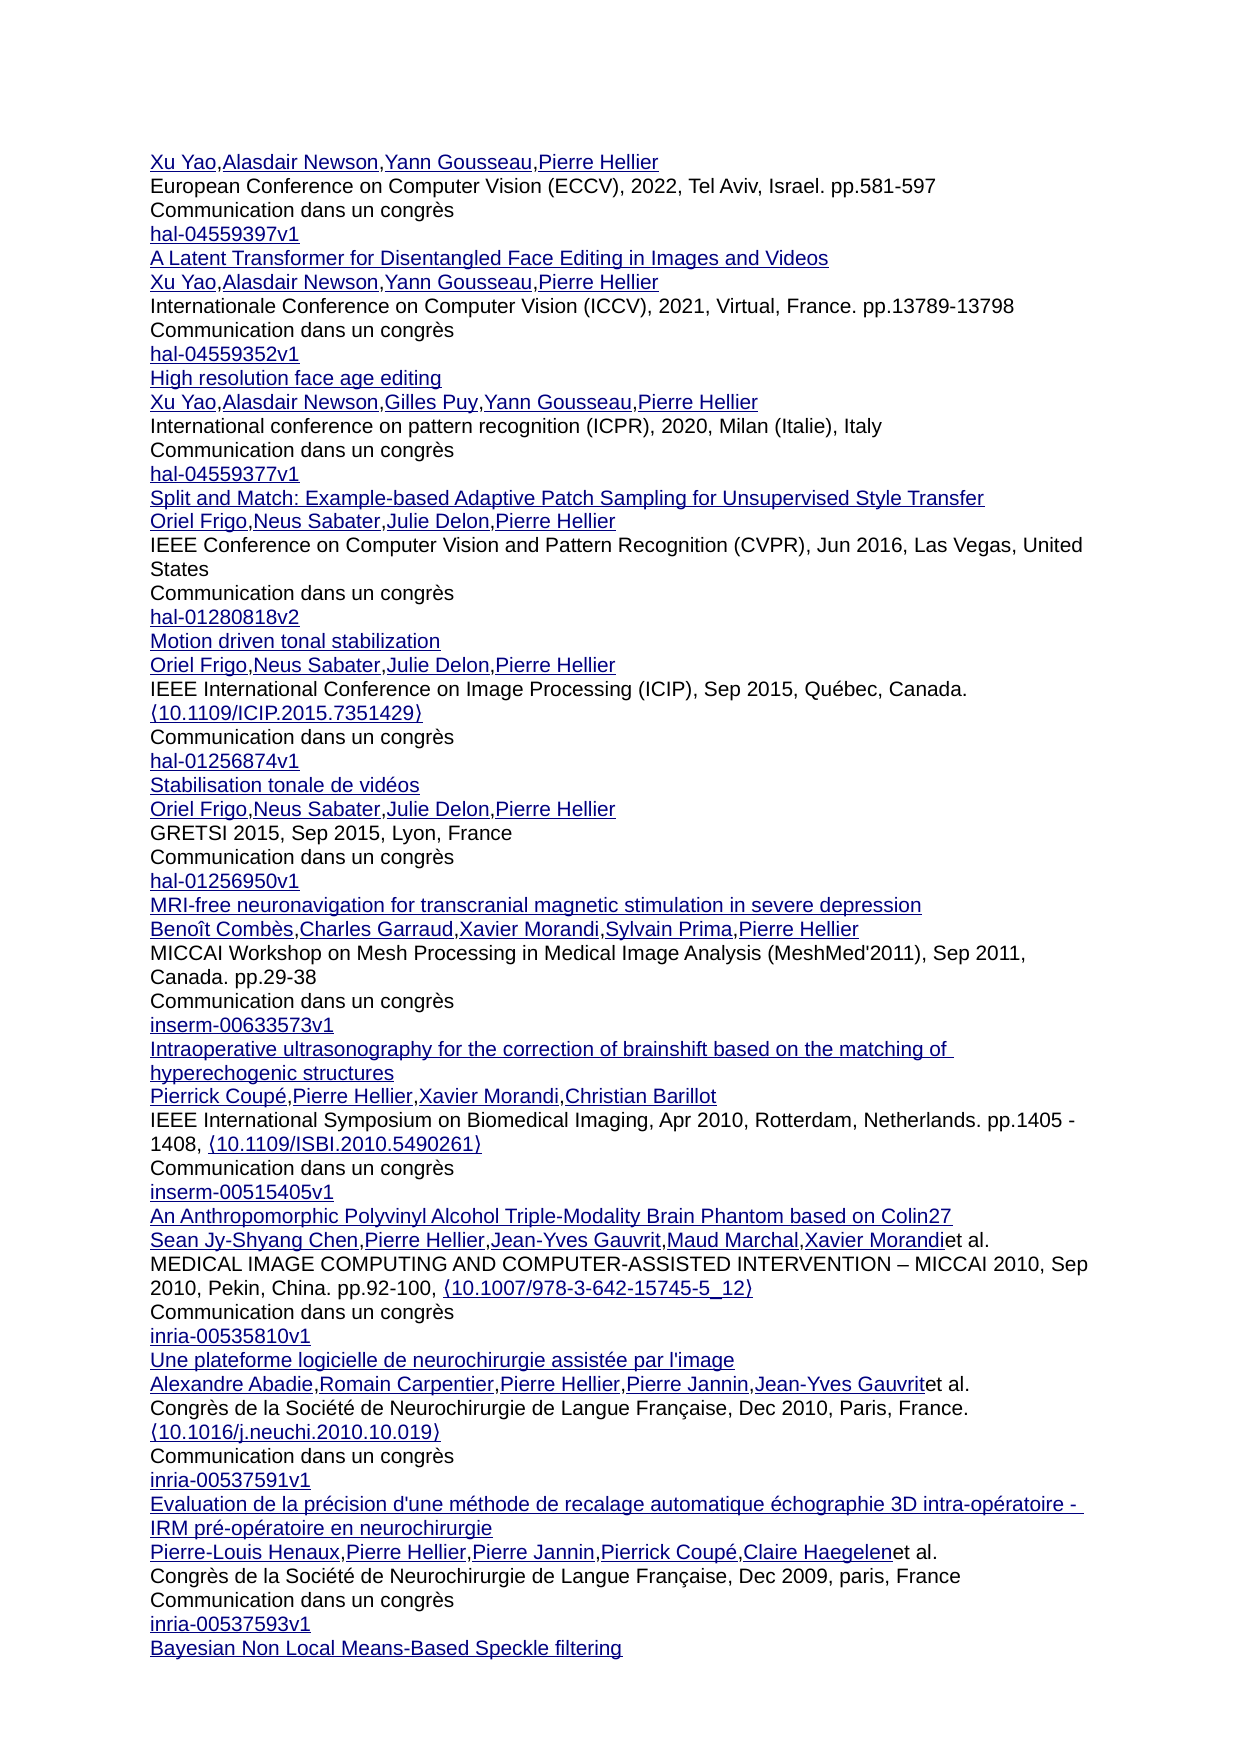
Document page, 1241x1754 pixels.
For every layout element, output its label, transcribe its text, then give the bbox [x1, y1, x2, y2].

table_cell Stabilisation tonale de vidéos Oriel Frigo,Neus Sabater,Julie Delon,Pierre Hellier GRETSI 2015, Sep 2015, Lyon, France Communication dans un congrès hal-01256950v1 [150, 773, 1090, 893]
table_cell An Anthropomorphic Polyvinyl Alcohol Triple-Modality Brain Phantom based on Colin27 Sean Jy-Shyang Chen,Pierre Hellier,Jean-Yves Gauvrit,Maud Marchal,Xavier Morandiet al. MEDICAL IMAGE COMPUTING AND COMPUTER-ASSISTED INTERVENTION – MICCAI 2010, Sep 2010, Pekin, China. pp.92-100, ⟨10.1007/978-3-642-15745-5_12⟩ Communication dans un congrès inria-00535810v1 [150, 1204, 1090, 1348]
table_cell Evaluation de la précision d'une méthode de recalage automatique échographie 3D intra-opératoire - IRM pré-opératoire en neurochirurgie Pierre-Louis Henaux,Pierre Hellier,Pierre Jannin,Pierrick Coupé,Claire Haegelenet al. Congrès de la Société de Neurochirurgie de Langue Française, Dec 2009, paris, France Communication dans un congrès inria-00537593v1 [150, 1492, 1090, 1635]
table_cell Bayesian Non Local Means-Based Speckle filtering [150, 1635, 1090, 1659]
table_cell Split and Match: Example-based Adaptive Patch Sampling for Unsupervised Style Transfer Oriel Frigo,Neus Sabater,Julie Delon,Pierre Hellier IEEE Conference on Computer Vision and Pattern Recognition (CVPR), Jun 2016, Las Vegas, United States Communication dans un congrès hal-01280818v2 [150, 485, 1090, 629]
table_cell Motion driven tonal stabilization Oriel Frigo,Neus Sabater,Julie Delon,Pierre Hellier IEEE International Conference on Image Processing (ICIP), Sep 2015, Québec, Canada. ⟨10.1109/ICIP.2015.7351429⟩ Communication dans un congrès hal-01256874v1 [150, 629, 1090, 773]
table_cell MRI-free neuronavigation for transcranial magnetic stimulation in severe depression Benoît Combès,Charles Garraud,Xavier Morandi,Sylvain Prima,Pierre Hellier MICCAI Workshop on Mesh Processing in Medical Image Analysis (MeshMed'2011), Sep 2011, Canada. pp.29-38 Communication dans un congrès inserm-00633573v1 [150, 893, 1090, 1036]
table_cell High resolution face age editing Xu Yao,Alasdair Newson,Gilles Puy,Yann Gousseau,Pierre Hellier International conference on pattern recognition (ICPR), 2020, Milan (Italie), Italy Communication dans un congrès hal-04559377v1 [150, 366, 1090, 485]
table_cell Une plateforme logicielle de neurochirurgie assistée par l'image Alexandre Abadie,Romain Carpentier,Pierre Hellier,Pierre Jannin,Jean-Yves Gauvritet al. Congrès de la Société de Neurochirurgie de Langue Française, Dec 2010, Paris, France. ⟨10.1016/j.neuchi.2010.10.019⟩ Communication dans un congrès inria-00537591v1 [150, 1348, 1090, 1492]
table_cell Xu Yao,Alasdair Newson,Yann Gousseau,Pierre Hellier European Conference on Computer Vision (ECCV), 2022, Tel Aviv, Israel. pp.581-597 Communication dans un congrès hal-04559397v1 [150, 150, 1090, 246]
table_cell A Latent Transformer for Disentangled Face Editing in Images and Videos Xu Yao,Alasdair Newson,Yann Gousseau,Pierre Hellier Internationale Conference on Computer Vision (ICCV), 2021, Virtual, France. pp.13789-13798 Communication dans un congrès hal-04559352v1 [150, 246, 1090, 366]
table_cell Intraoperative ultrasonography for the correction of brainshift based on the matching of hyperechogenic structures Pierrick Coupé,Pierre Hellier,Xavier Morandi,Christian Barillot IEEE International Symposium on Biomedical Imaging, Apr 2010, Rotterdam, Netherlands. pp.1405 - 1408, ⟨10.1109/ISBI.2010.5490261⟩ Communication dans un congrès inserm-00515405v1 [150, 1036, 1090, 1204]
